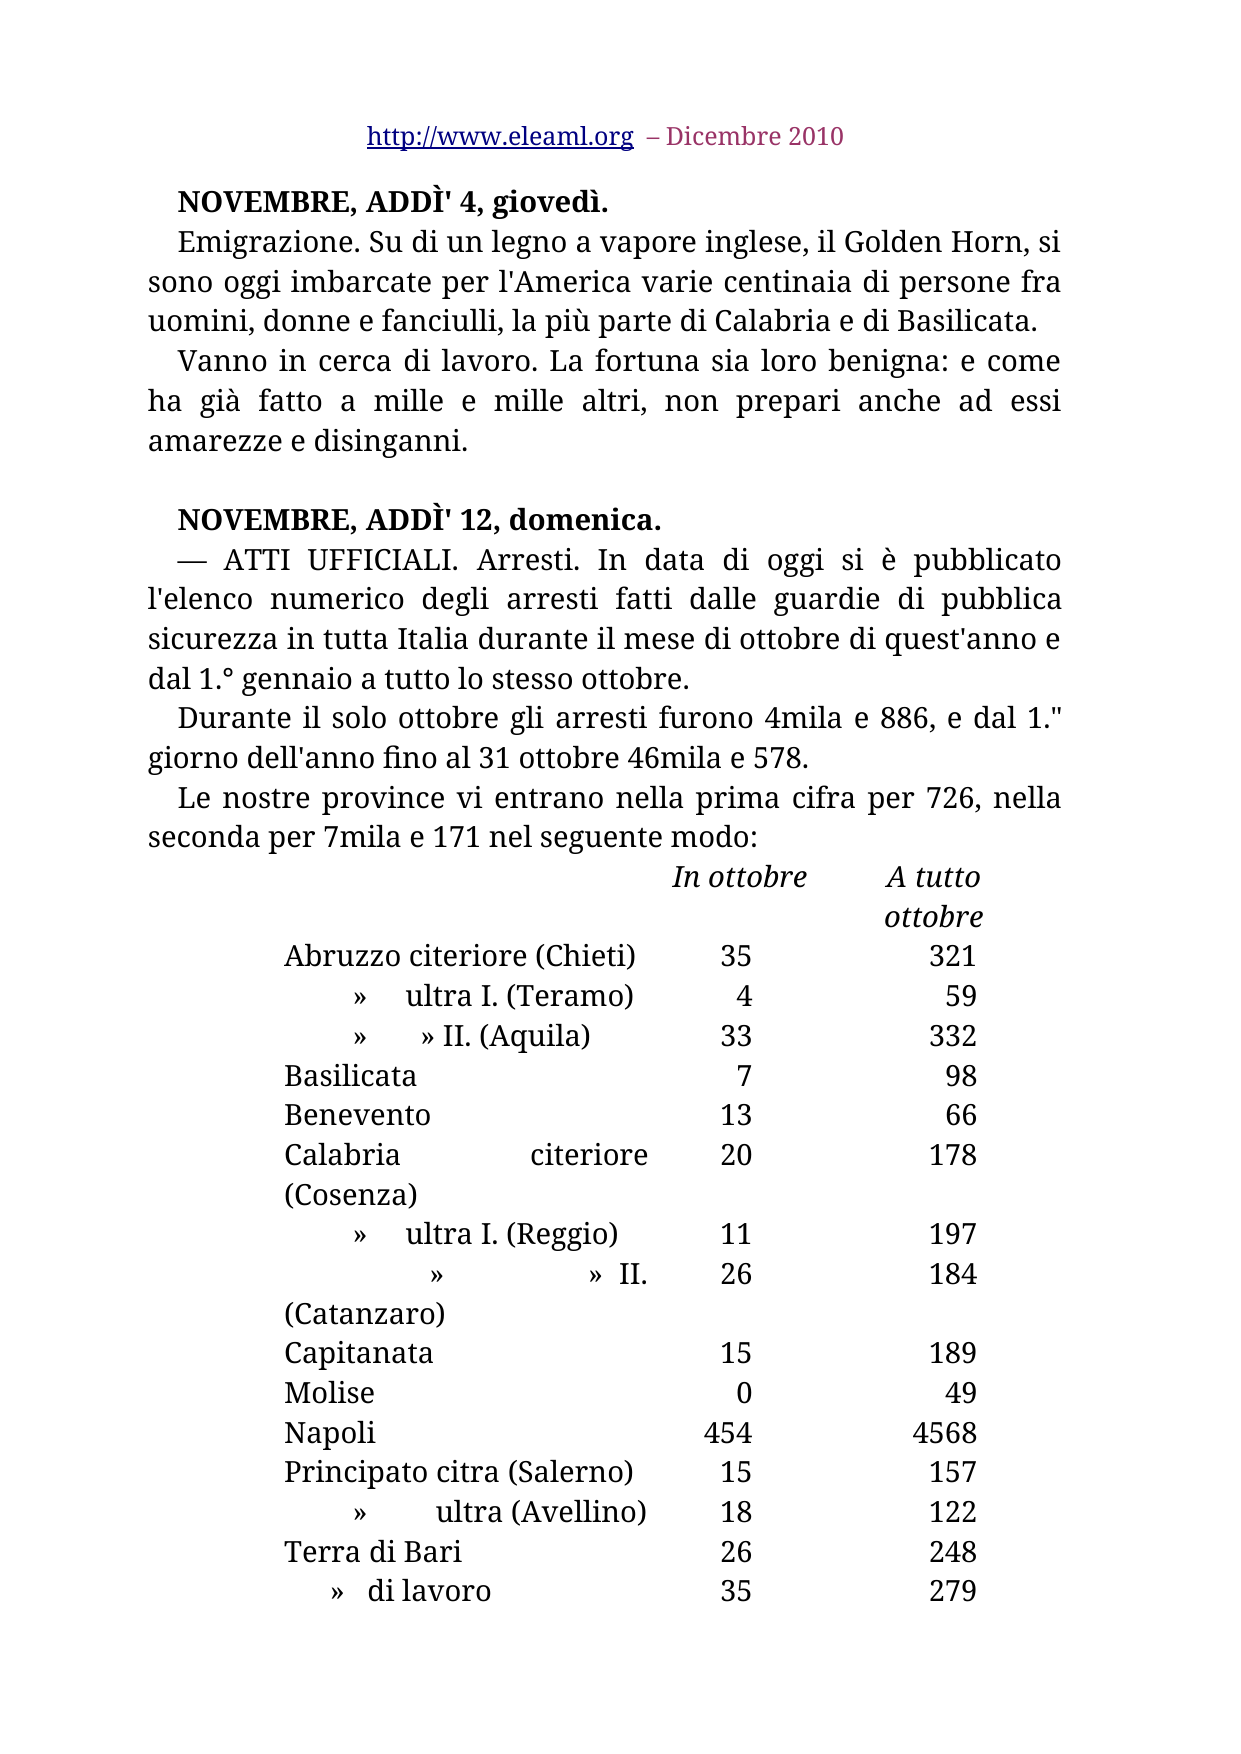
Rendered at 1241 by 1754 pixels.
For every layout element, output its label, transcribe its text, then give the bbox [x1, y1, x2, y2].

table_cell 248 [823, 1531, 1048, 1571]
text NOVEMBRE, ADDÌ' 4, giovedì. [148, 182, 1063, 221]
table_cell 49 [823, 1372, 1048, 1412]
table_cell 454 [660, 1412, 823, 1452]
text Durante il solo ottobre gli arresti furono 4mila e 886, e dal 1." giorno dell'anno fino al 31 ottobre 46mila e 578. [148, 698, 1063, 777]
table_cell 184 [823, 1253, 1048, 1333]
text Le nostre province vi entrano nella prima cifra per 726, nella seconda per 7mila e 171 nel seguente modo: [148, 777, 1063, 856]
table_cell 26 [660, 1531, 823, 1571]
table_cell 59 [823, 975, 1048, 1015]
table_cell 66 [823, 1095, 1048, 1134]
table_cell 4568 [823, 1412, 1048, 1452]
table_cell 122 [823, 1491, 1048, 1531]
table_cell 321 [823, 936, 1048, 975]
table_header A tutto ottobre [823, 856, 1048, 936]
table_cell 35 [660, 1571, 823, 1610]
text NOVEMBRE, ADDÌ' 12, domenica. [148, 499, 1063, 539]
table_cell Molise [273, 1372, 660, 1412]
table_cell » di lavoro [273, 1571, 660, 1610]
table_cell 26 [660, 1253, 823, 1333]
table_cell 0 [660, 1372, 823, 1412]
table_cell » ultra (Avellino) [273, 1491, 660, 1531]
table_cell 189 [823, 1333, 1048, 1372]
table_cell 7 [660, 1055, 823, 1094]
table_cell Napoli [273, 1412, 660, 1452]
table_cell 11 [660, 1214, 823, 1253]
table_cell Principato citra (Salerno) [273, 1452, 660, 1491]
table_header In ottobre [660, 856, 823, 936]
table_cell » ultra I. (Reggio) [273, 1214, 660, 1253]
table_header [273, 856, 660, 936]
table_cell Benevento [273, 1095, 660, 1134]
text Emigrazione. Su di un legno a vapore inglese, il Golden Horn, si sono oggi imbarcate per l'America varie centinaia di persone fra uomini, donne e fanciulli, la più parte di Calabria e di Basilicata. [148, 221, 1063, 340]
table_cell Terra di Bari [273, 1531, 660, 1571]
table_cell Abruzzo citeriore (Chieti) [273, 936, 660, 975]
table_cell 178 [823, 1134, 1048, 1213]
table_cell » » II. (Aquila) [273, 1015, 660, 1055]
table_cell 13 [660, 1095, 823, 1134]
table_cell 18 [660, 1491, 823, 1531]
table_cell Capitanata [273, 1333, 660, 1372]
text — ATTI UFFICIALI. Arresti. In data di oggi si è pubblicato l'elenco numerico degli arresti fatti dalle guardie di pubblica sicurezza in tutta Italia durante il mese di ottobre di quest'anno e dal 1.° gennaio a tutto lo stesso ottobre. [148, 539, 1063, 698]
table_cell 332 [823, 1015, 1048, 1055]
table_cell Basilicata [273, 1055, 660, 1094]
table_cell 33 [660, 1015, 823, 1055]
table_cell 35 [660, 936, 823, 975]
table_cell 15 [660, 1452, 823, 1491]
table_cell 15 [660, 1333, 823, 1372]
table_cell Calabria citeriore (Cosenza) [273, 1134, 660, 1213]
table_cell 20 [660, 1134, 823, 1213]
table_cell 197 [823, 1214, 1048, 1253]
table_cell 279 [823, 1571, 1048, 1610]
table_cell 98 [823, 1055, 1048, 1094]
table_cell » ultra I. (Teramo) [273, 975, 660, 1015]
text Vanno in cerca di lavoro. La fortuna sia loro benigna: e come ha già fatto a mille e mille altri, non prepari anche ad essi amarezze e disinganni. [148, 340, 1063, 459]
table_cell » » II. (Catanzaro) [273, 1253, 660, 1333]
table_cell 4 [660, 975, 823, 1015]
table_cell 157 [823, 1452, 1048, 1491]
